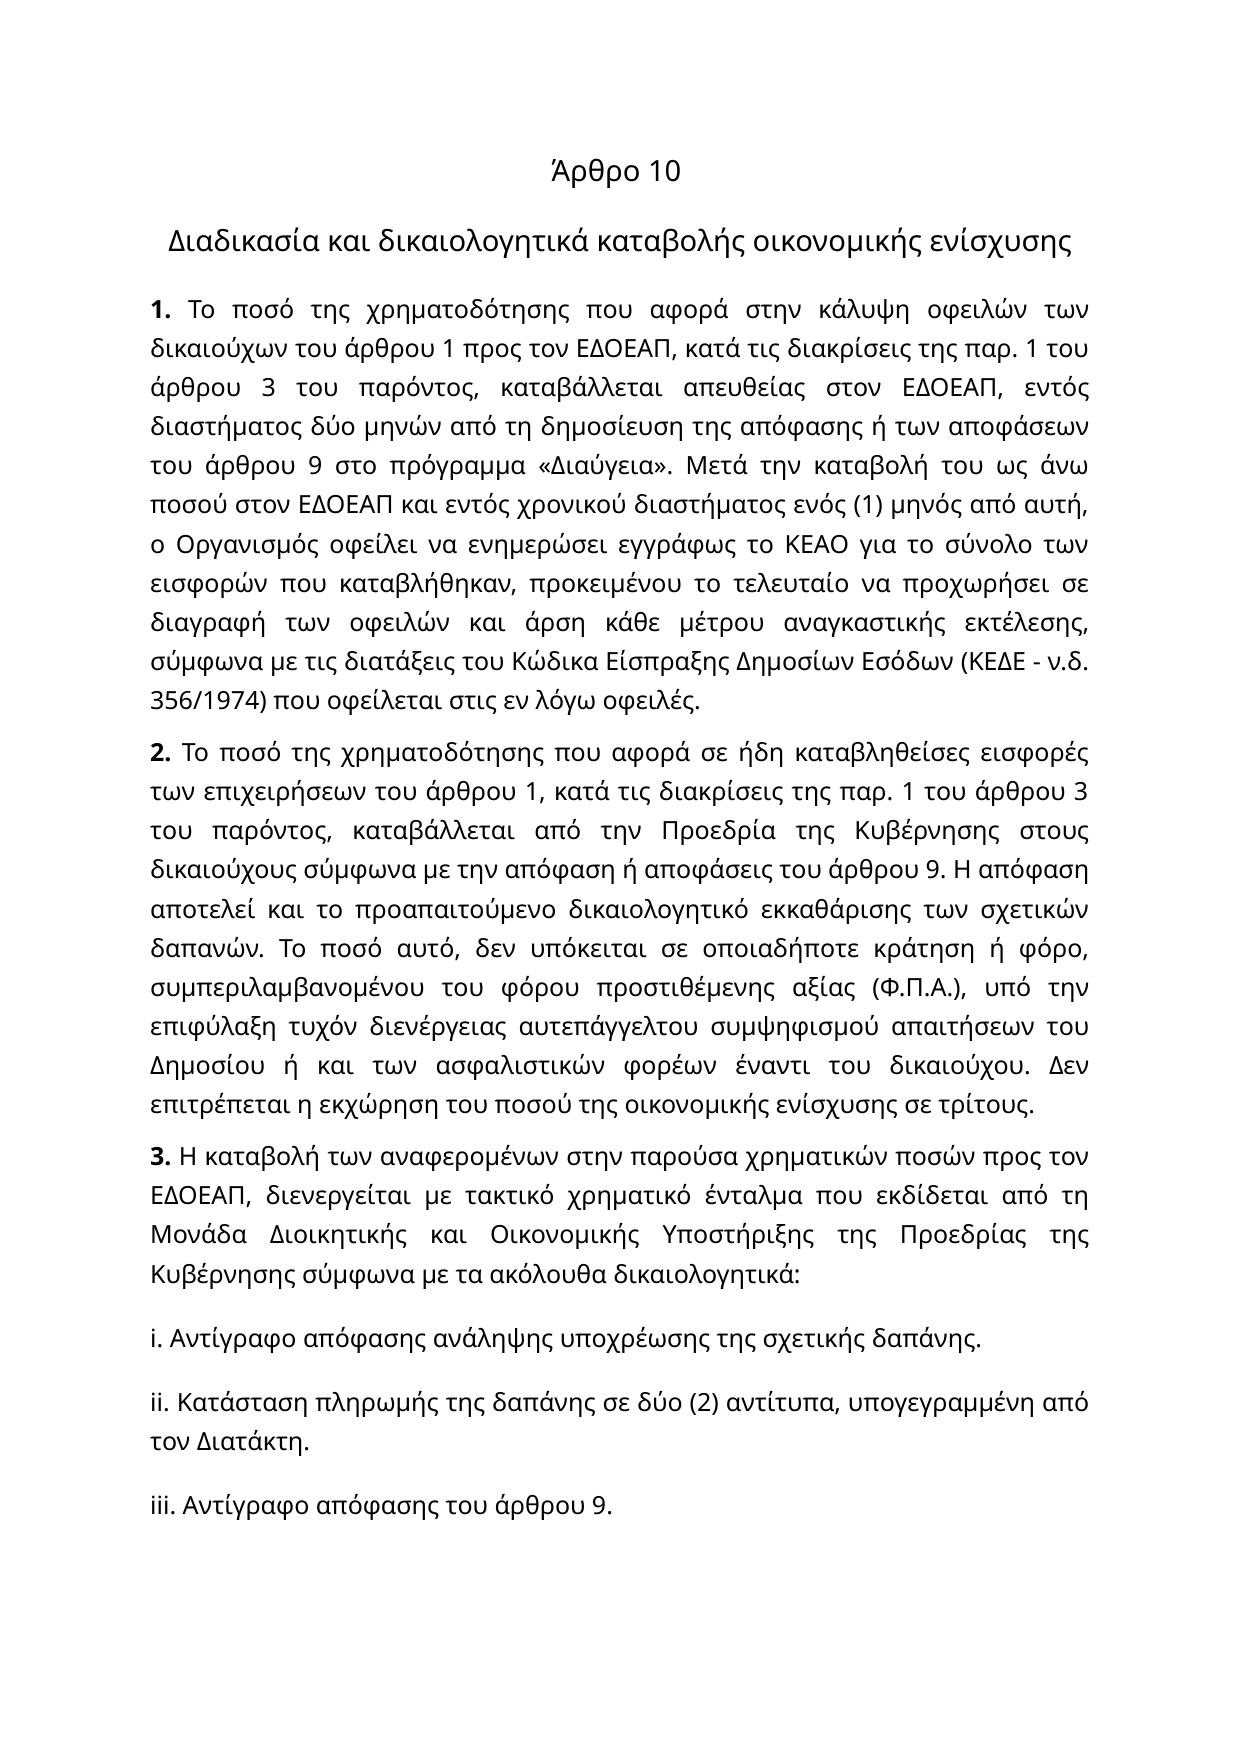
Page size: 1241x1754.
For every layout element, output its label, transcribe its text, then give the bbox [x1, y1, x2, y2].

text ii. Κατάσταση πληρωμής της δαπάνης σε δύο (2) αντίτυπα, υπογεγραμμένη από τον Διατάκτη. [150, 1384, 1090, 1458]
text 3. Η καταβολή των αναφερομένων στην παρούσα χρηματικών ποσών προς τον ΕΔΟΕΑΠ, διενεργείται με τακτικό χρηματικό ένταλμα που εκδίδεται από τη Μονάδα Διοικητικής και Οικονομικής Υποστήριξης της Προεδρίας της Κυβέρνησης σύμφωνα με τα ακόλουθα δικαιολογητικά: [150, 1139, 1090, 1290]
text 2. Το ποσό της χρηματοδότησης που αφορά σε ήδη καταβληθείσες εισφορές των επιχειρήσεων του άρθρου 1, κατά τις διακρίσεις της παρ. 1 του άρθρου 3 του παρόντος, καταβάλλεται από την Προεδρία της Κυβέρνησης στους δικαιούχους σύμφωνα με την απόφαση ή αποφάσεις του άρθρου 9. Η απόφαση αποτελεί και το προαπαιτούμενο δικαιολογητικό εκκαθάρισης των σχετικών δαπανών. Το ποσό αυτό, δεν υπόκειται σε οποιαδήποτε κράτηση ή φόρο, συμπεριλαμβανομένου του φόρου προστιθέμενης αξίας (Φ.Π.Α.), υπό την επιφύλαξη τυχόν διενέργειας αυτεπάγγελτου συμψηφισμού απαιτήσεων του Δημοσίου ή και των ασφαλιστικών φορέων έναντι του δικαιούχου. Δεν επιτρέπεται η εκχώρηση του ποσού της οικονομικής ενίσχυσης σε τρίτους. [150, 734, 1090, 1121]
text iii. Αντίγραφο απόφασης του άρθρου 9. [150, 1488, 1090, 1522]
text i. Αντίγραφο απόφασης ανάληψης υποχρέωσης της σχετικής δαπάνης. [150, 1320, 1090, 1354]
subtitle Διαδικασία και δικαιολογητικά καταβολής οικονομικής ενίσχυσης [150, 221, 1090, 260]
subtitle Άρθρο 10 [150, 150, 1090, 190]
text 1. Το ποσό της χρηματοδότησης που αφορά στην κάλυψη οφειλών των δικαιούχων του άρθρου 1 προς τον ΕΔΟΕΑΠ, κατά τις διακρίσεις της παρ. 1 του άρθρου 3 του παρόντος, καταβάλλεται απευθείας στον ΕΔΟΕΑΠ, εντός διαστήματος δύο μηνών από τη δημοσίευση της απόφασης ή των αποφάσεων του άρθρου 9 στο πρόγραμμα «Διαύγεια». Μετά την καταβολή του ως άνω ποσού στον ΕΔΟΕΑΠ και εντός χρονικού διαστήματος ενός (1) μηνός από αυτή, ο Οργανισμός οφείλει να ενημερώσει εγγράφως το ΚΕΑΟ για το σύνολο των εισφορών που καταβλήθηκαν, προκειμένου το τελευταίο να προχωρήσει σε διαγραφή των οφειλών και άρση κάθε μέτρου αναγκαστικής εκτέλεσης, σύμφωνα με τις διατάξεις του Κώδικα Είσπραξης Δημοσίων Εσόδων (ΚΕΔΕ - ν.δ. 356/1974) που οφείλεται στις εν λόγω οφειλές. [150, 291, 1090, 717]
